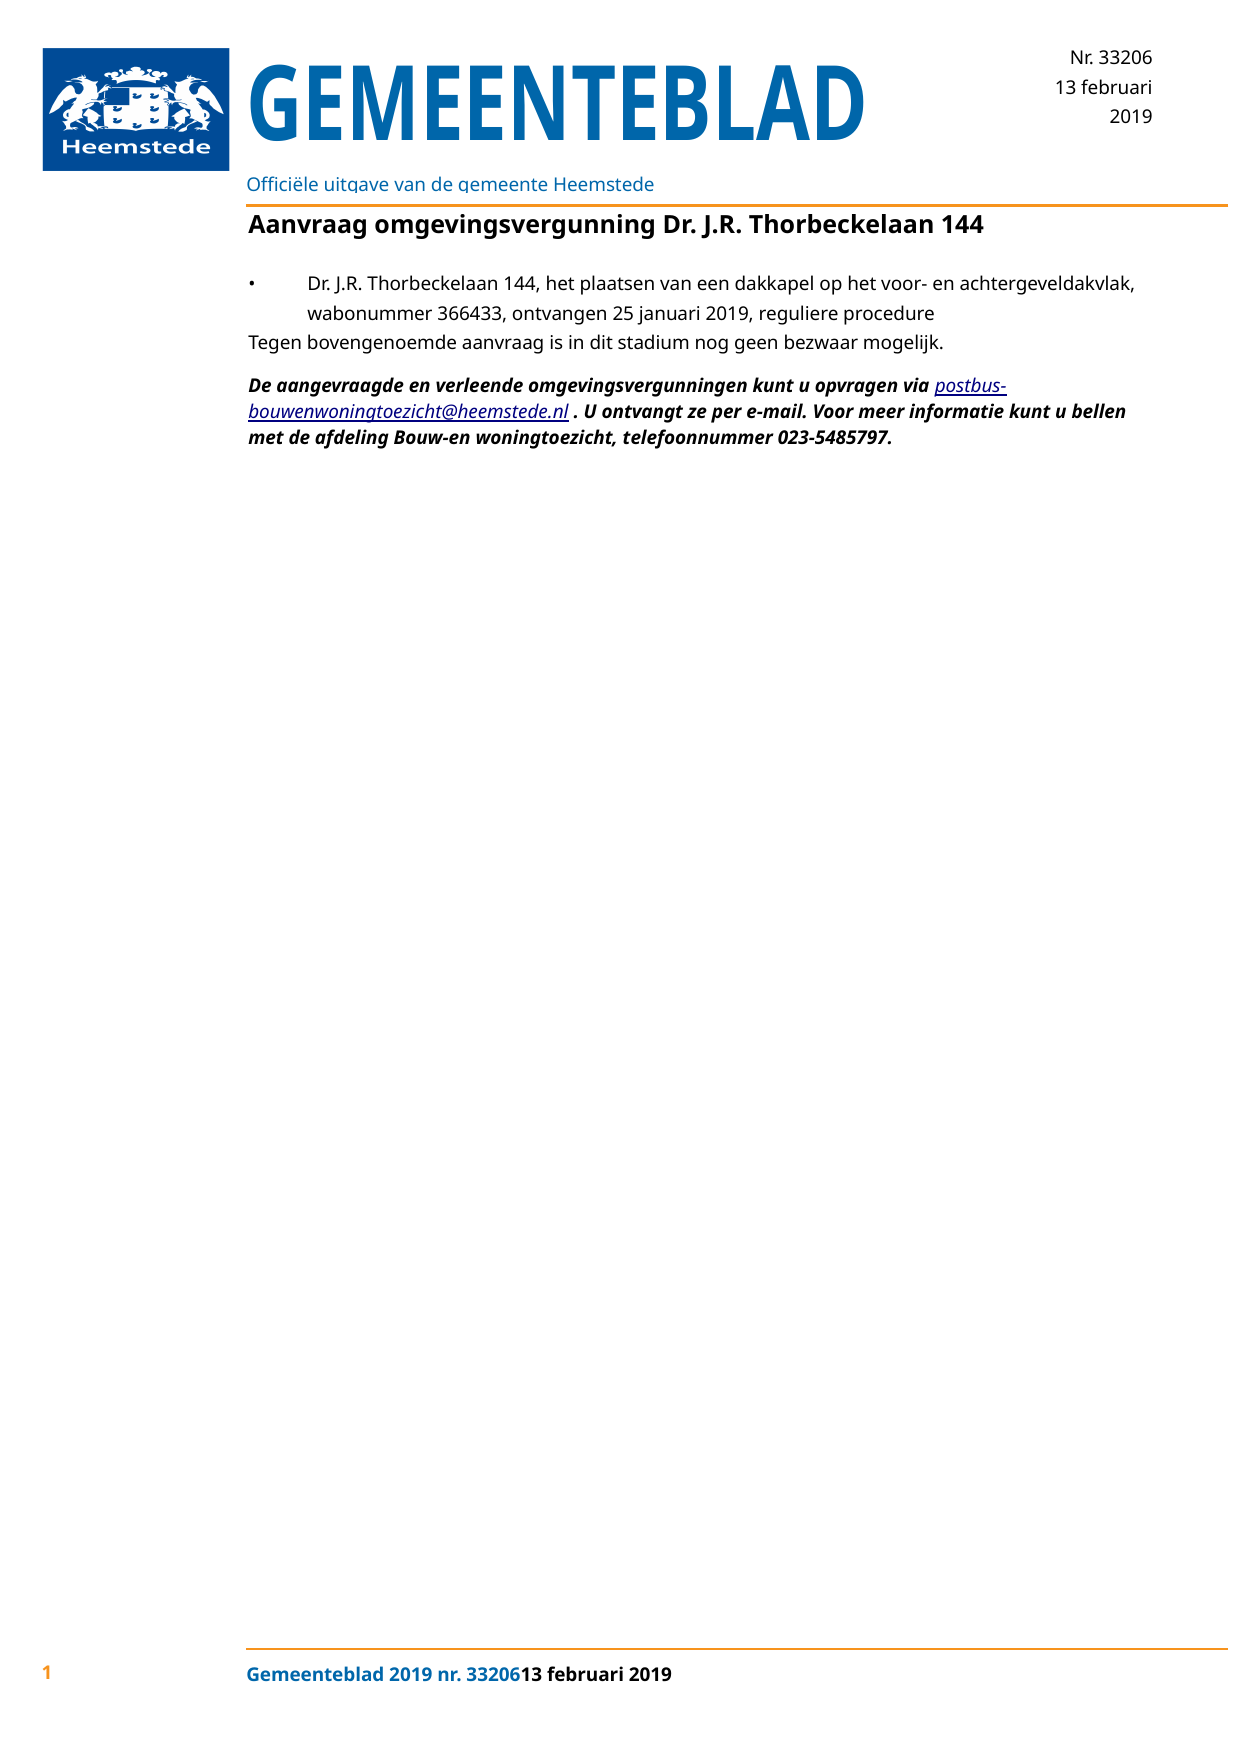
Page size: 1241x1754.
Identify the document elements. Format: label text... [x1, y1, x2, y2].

text De aangevraagde en verleende omgevingsvergunningen kunt u opvragen via postbus-bouwenwoningtoezicht@heemstede.nl . U ontvangt ze per e-mail. Voor meer informatie kunt u bellen met de afdeling Bouw-en woningtoezicht, telefoonnummer 023-5485797. [248, 373, 1152, 450]
list Dr. J.R. Thorbeckelaan 144, het plaatsen van een dakkapel op het voor- en achtergeveldakvlak, wabonummer 366433, ontvangen 25 januari 2019, reguliere procedure [248, 270, 1152, 326]
picture [41, 47, 231, 172]
text Aanvraag omgevingsvergunning Dr. J.R. Thorbeckelaan 144 [248, 207, 1152, 241]
text Tegen bovengenoemde aanvraag is in dit stadium nog geen bezwaar mogelijk. [248, 329, 1152, 355]
